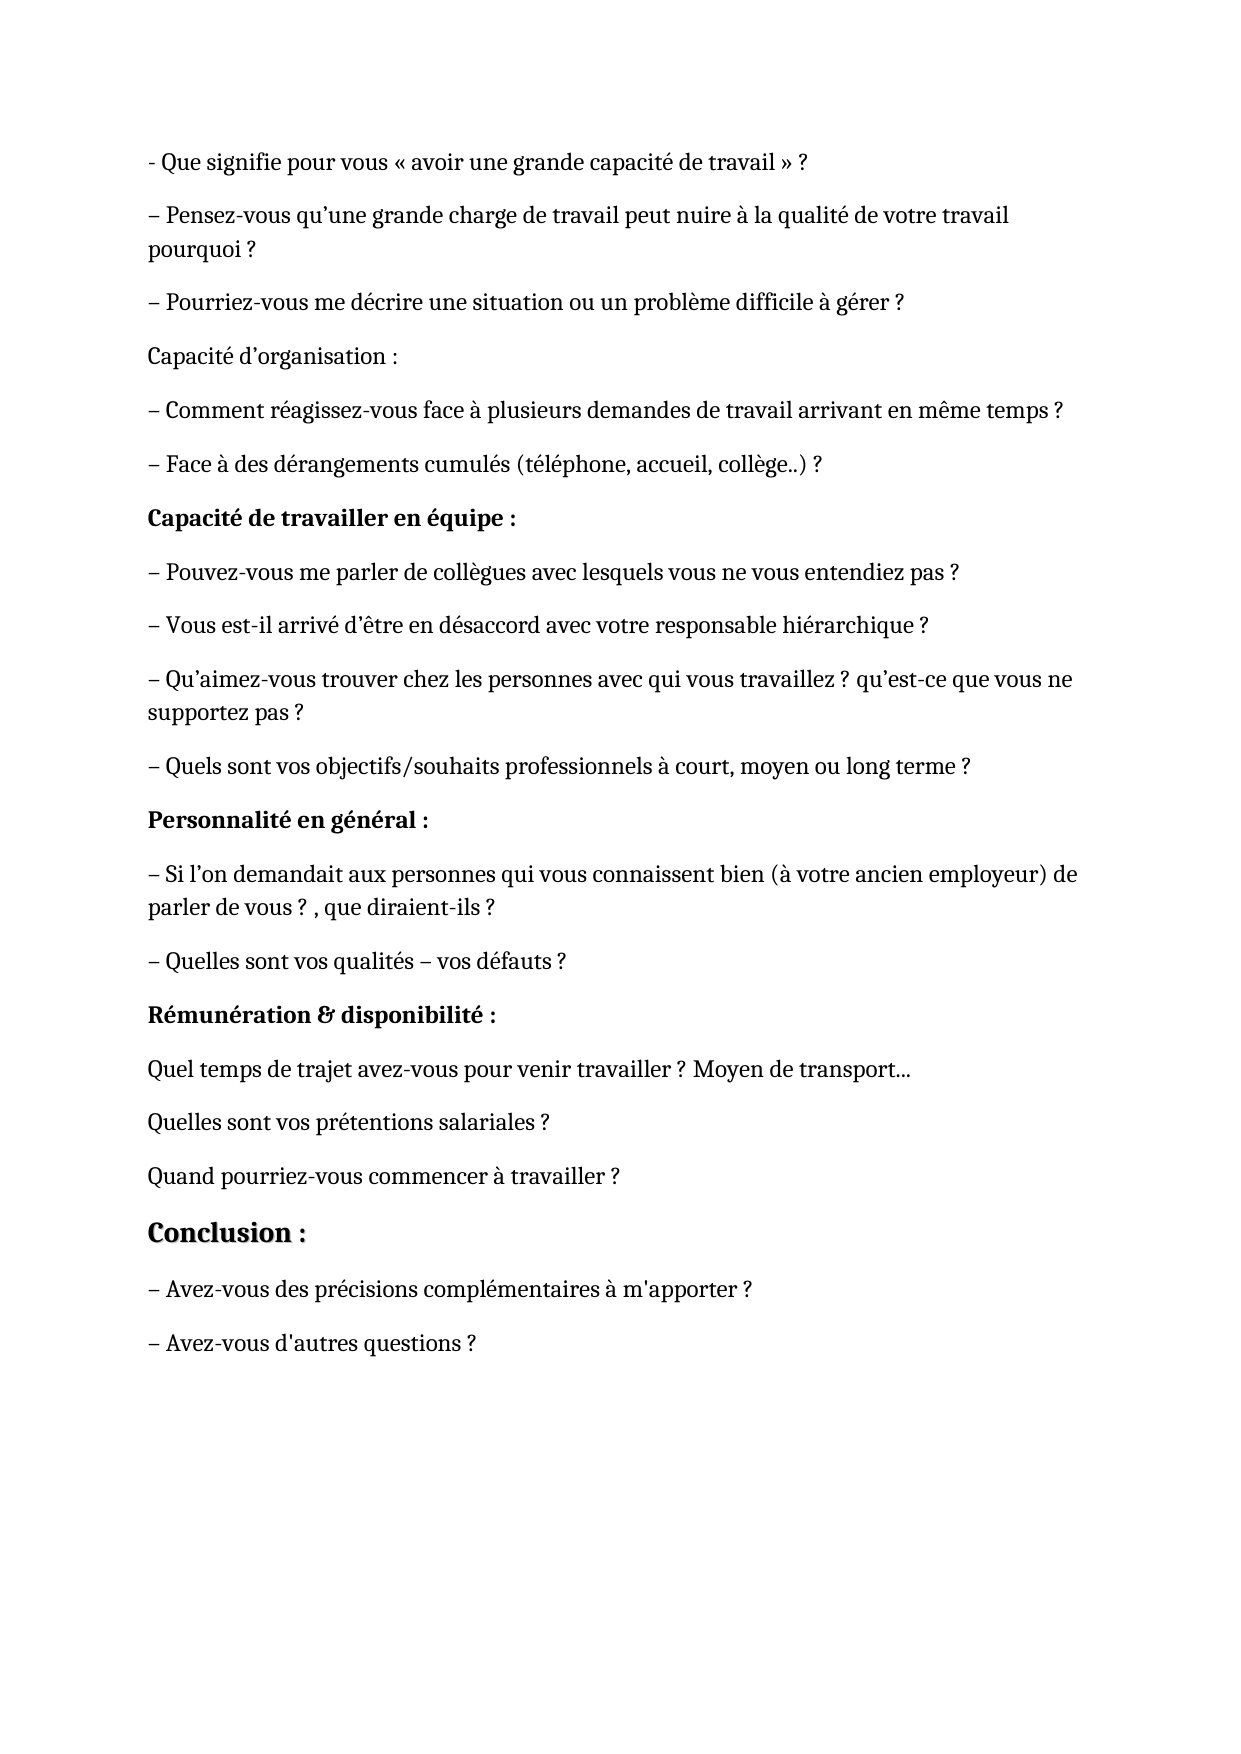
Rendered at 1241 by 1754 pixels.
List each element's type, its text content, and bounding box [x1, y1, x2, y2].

text Quelles sont vos prétentions salariales ? [148, 1108, 1093, 1137]
text Capacité d’organisation : [148, 342, 1093, 371]
text – Face à des dérangements cumulés (téléphone, accueil, collège..) ? [148, 450, 1093, 479]
text – Pouvez-vous me parler de collègues avec lesquels vous ne vous entendiez pas ? [148, 558, 1093, 586]
text Rémunération & disponibilité : [148, 1001, 1093, 1029]
text - Que signifie pour vous « avoir une grande capacité de travail » ? [148, 148, 1093, 176]
text – Pensez-vous qu’une grande charge de travail peut nuire à la qualité de votre travail pourquoi ? [148, 201, 1093, 263]
text Quel temps de trajet avez-vous pour venir travailler ? Moyen de transport... [148, 1054, 1093, 1083]
text – Comment réagissez-vous face à plusieurs demandes de travail arrivant en même temps ? [148, 396, 1093, 425]
text Capacité de travailler en équipe : [148, 504, 1093, 532]
text – Quelles sont vos qualités – vos défauts ? [148, 947, 1093, 976]
text – Avez-vous des précisions complémentaires à m'apporter ? [148, 1275, 1093, 1304]
text – Qu’aimez-vous trouver chez les personnes avec qui vous travaillez ? qu’est-ce que vous ne supportez pas ? [148, 665, 1093, 727]
text – Avez-vous d'autres questions ? [148, 1329, 1093, 1358]
text – Si l’on demandait aux personnes qui vous connaissent bien (à votre ancien employeur) de parler de vous ? , que diraient-ils ? [148, 860, 1093, 922]
text Quand pourriez-vous commencer à travailler ? [148, 1162, 1093, 1191]
text Personnalité en général : [148, 806, 1093, 835]
text – Quels sont vos objectifs/souhaits professionnels à court, moyen ou long terme ? [148, 752, 1093, 781]
text Conclusion : [148, 1216, 1093, 1249]
text – Vous est-il arrivé d’être en désaccord avec votre responsable hiérarchique ? [148, 611, 1093, 640]
text – Pourriez-vous me décrire une situation ou un problème difficile à gérer ? [148, 288, 1093, 317]
